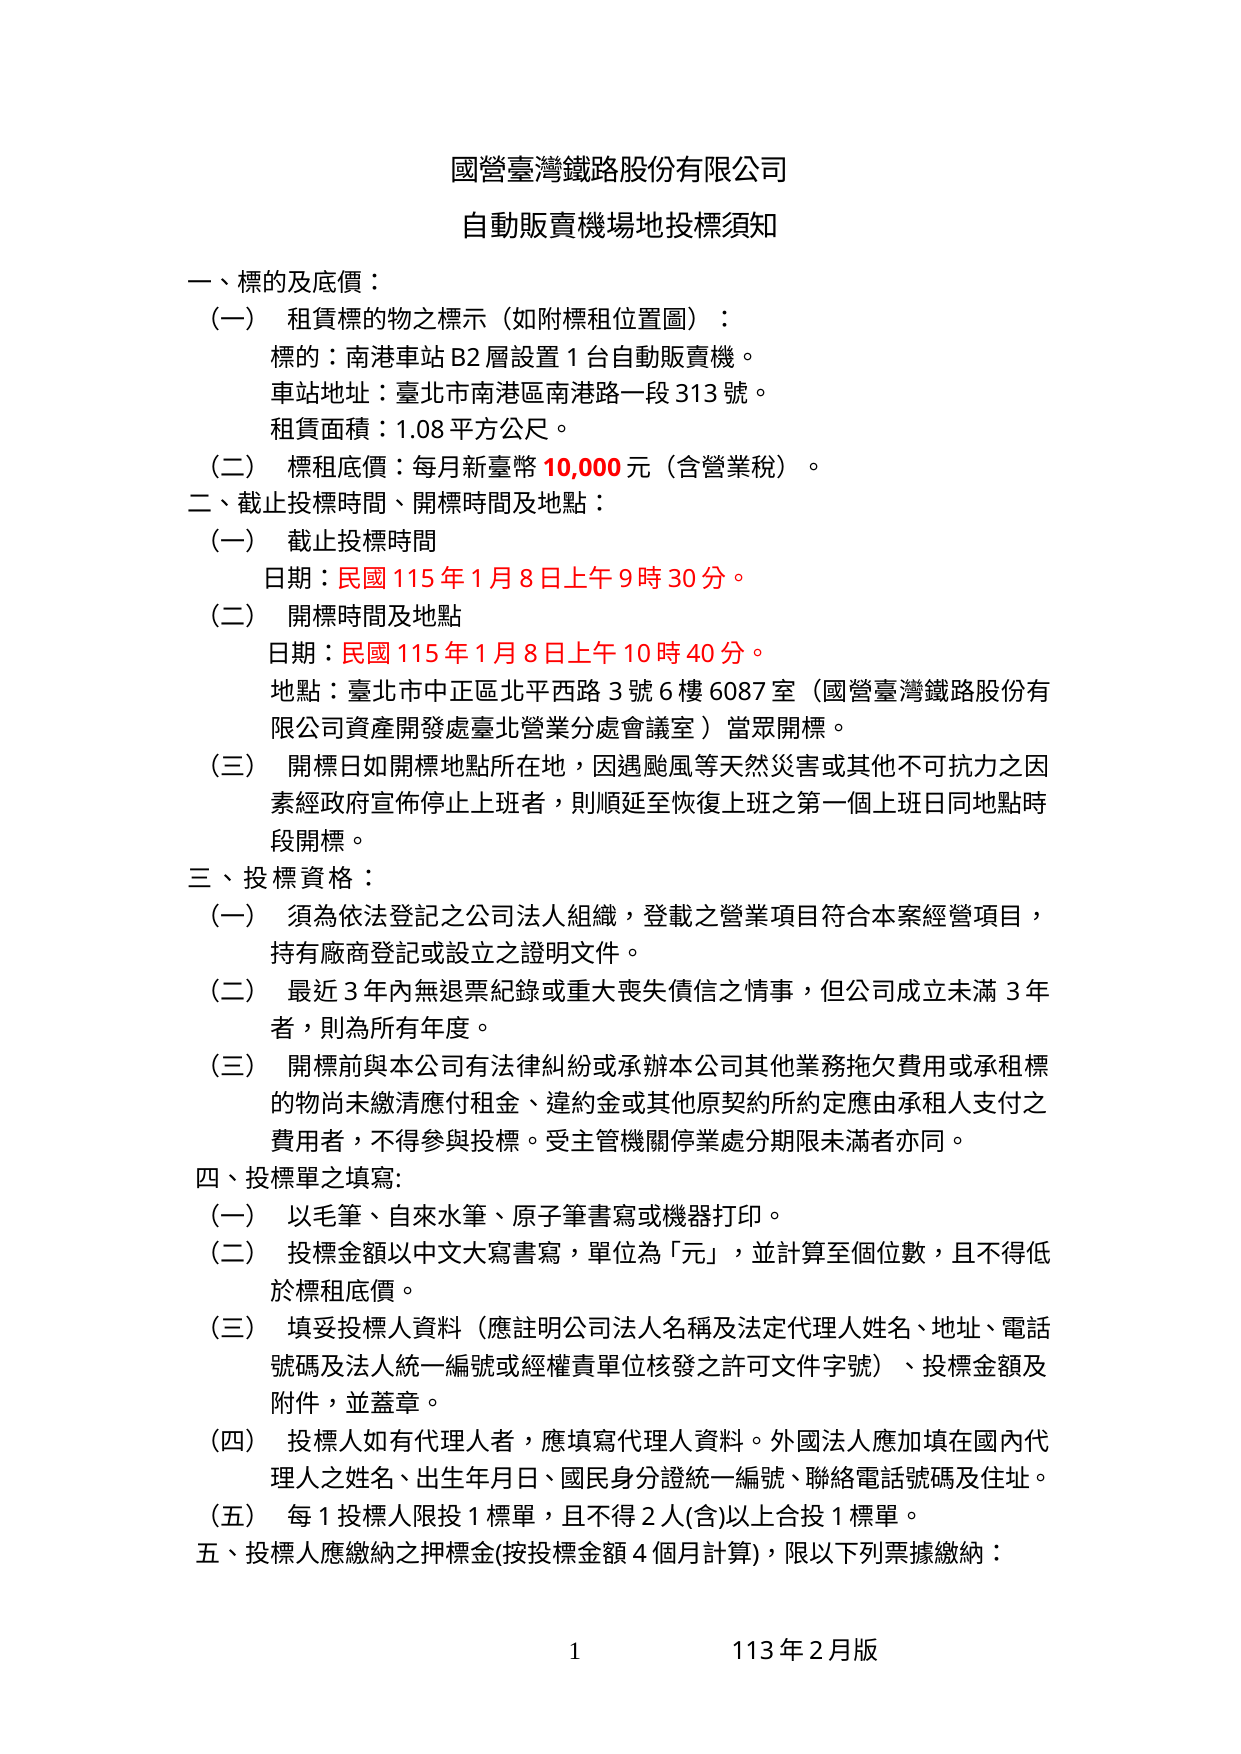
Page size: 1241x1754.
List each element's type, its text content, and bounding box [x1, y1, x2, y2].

list 以毛筆、自來水筆、原子筆書寫或機器打印。 [195, 1195, 1051, 1232]
list 截止投標時間 [195, 520, 1051, 557]
list 最近3年內無退票紀錄或重大喪失債信之情事，但公司成立未滿3年者，則為所有年度。 [195, 970, 1051, 1045]
list 投標金額以中文大寫書寫，單位為「元」，並計算至個位數，且不得低於標租底價。 [195, 1232, 1051, 1307]
text 三、投標資格： [187, 857, 1053, 895]
text 二、截止投標時間、開標時間及地點： [187, 484, 1053, 520]
text 國營臺灣鐵路股份有限公司 [187, 150, 1053, 187]
list 投標人如有代理人者，應填寫代理人資料。外國法人應加填在國內代理人之姓名、出生年月日、國民身分證統一編號、聯絡電話號碼及住址。 [195, 1420, 1051, 1495]
text 日期：民國115年1月8日上午10時40分。 [263, 632, 1053, 670]
text 五、投標人應繳納之押標金(按投標金額4個月計算)，限以下列票據繳納： [195, 1532, 1053, 1570]
list 開標日如開標地點所在地，因遇颱風等天然災害或其他不可抗力之因素經政府宣佈停止上班者，則順延至恢復上班之第一個上班日同地點時段開標。 [195, 745, 1051, 857]
text 日期：民國115年1月8日上午9時30分。 [262, 557, 1053, 595]
list 開標前與本公司有法律糾紛或承辦本公司其他業務拖欠費用或承租標的物尚未繳清應付租金、違約金或其他原契約所約定應由承租人支付之費用者，不得參與投標。受主管機關停業處分期限未滿者亦同。 [195, 1045, 1051, 1157]
list 填妥投標人資料（應註明公司法人名稱及法定代理人姓名、地址、電話號碼及法人統一編號或經權責單位核發之許可文件字號）、投標金額及附件，並蓋章。 [195, 1307, 1051, 1420]
text 地點：臺北市中正區北平西路3號6樓6087室（國營臺灣鐵路股份有限公司資產開發處臺北營業分處會議室 ）當眾開標。 [271, 670, 1053, 745]
list 租賃標的物之標示（如附標租位置圖）： [195, 299, 1051, 336]
text 車站地址：臺北市南港區南港路一段313號。 [270, 374, 1053, 410]
list 開標時間及地點 [195, 595, 1051, 632]
list 每1投標人限投1標單，且不得2人(含)以上合投1標單。 [195, 1495, 1051, 1532]
text 租賃面積：1.08平方公尺。 [270, 410, 1053, 446]
list 標租底價：每月新臺幣10,000元（含營業稅）。 [195, 446, 1051, 484]
text 一、標的及底價： [187, 262, 1053, 299]
text 四、投標單之填寫: [195, 1157, 1053, 1195]
list 須為依法登記之公司法人組織，登載之營業項目符合本案經營項目，持有廠商登記或設立之證明文件。 [195, 895, 1051, 970]
text 自動販賣機場地投標須知 [187, 206, 1053, 244]
text 標的：南港車站B2層設置1台自動販賣機。 [270, 336, 1053, 374]
